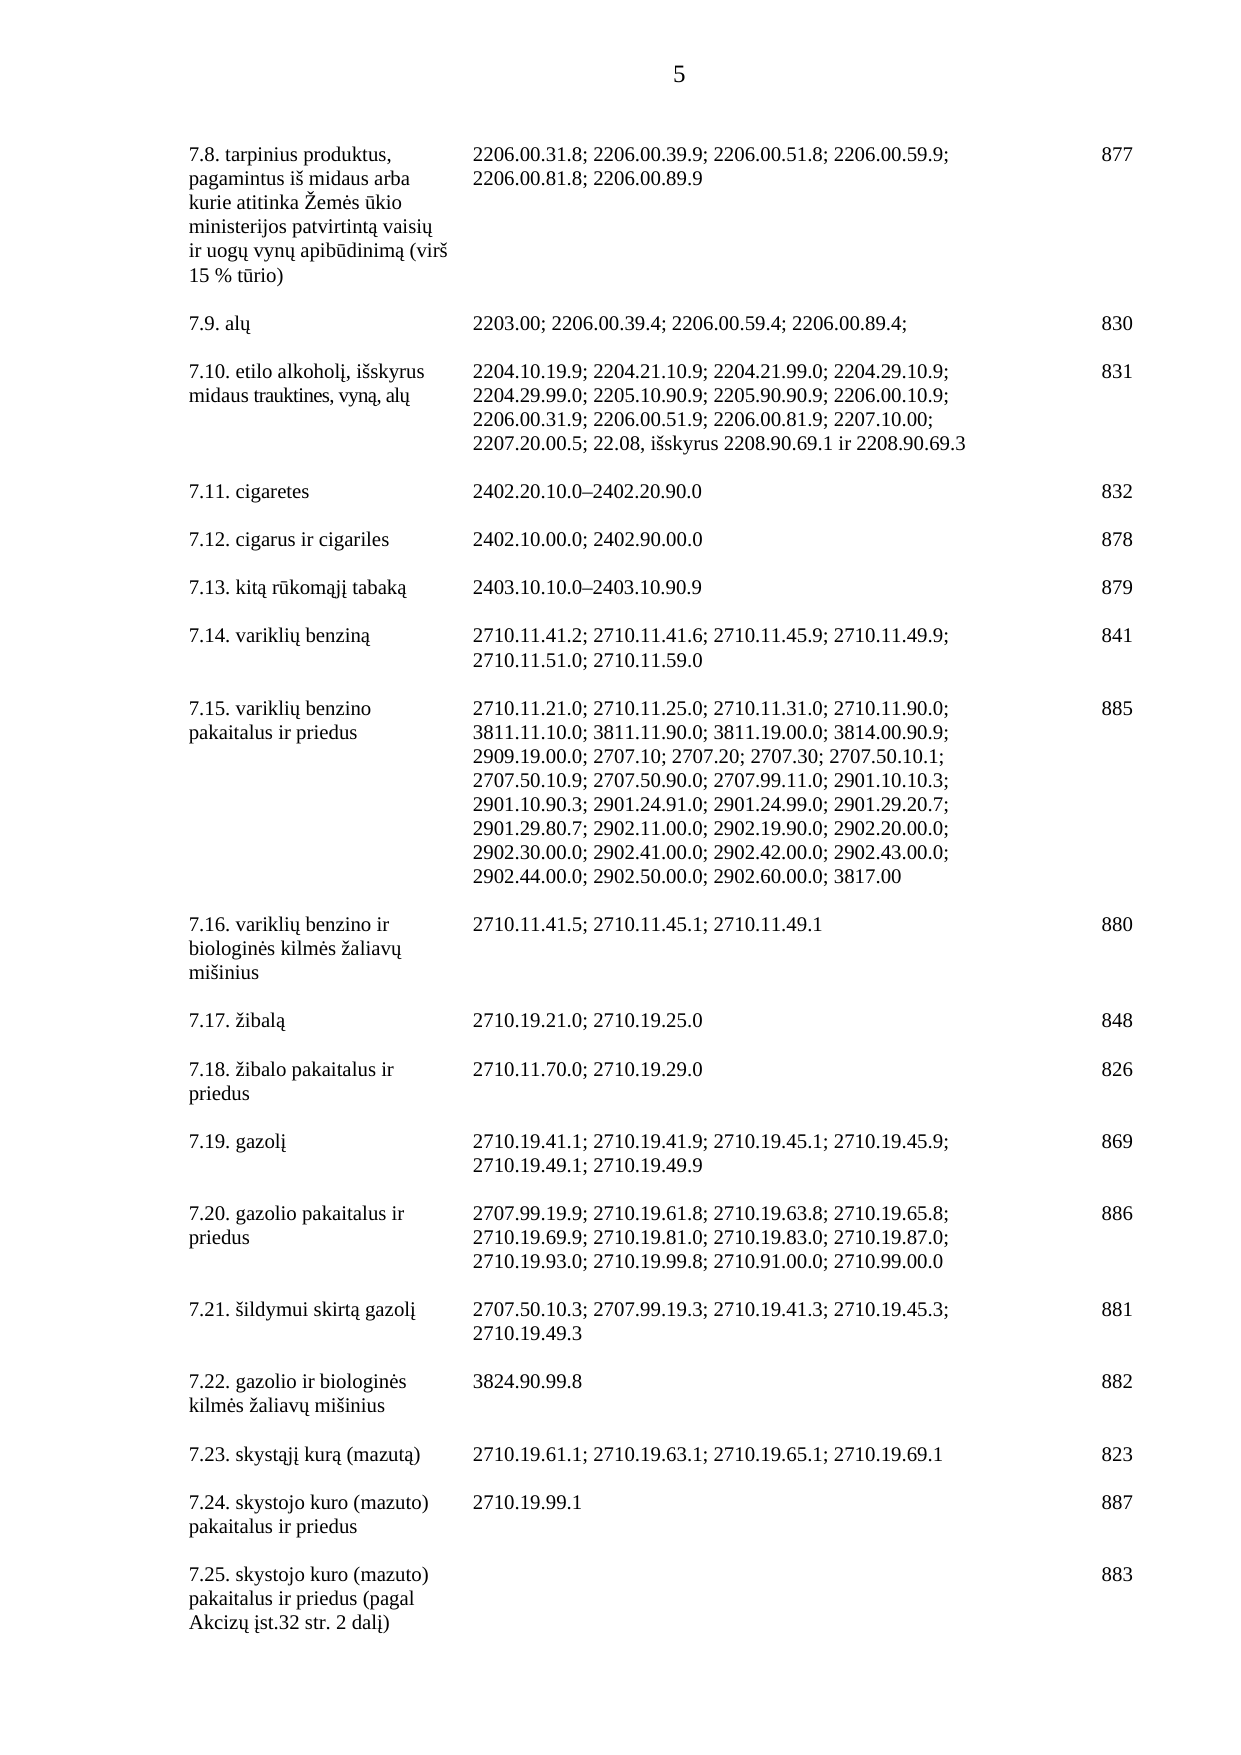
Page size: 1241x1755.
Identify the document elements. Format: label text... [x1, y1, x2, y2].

table_cell [1053, 287, 1181, 311]
table_cell 2206.00.31.8; 2206.00.39.9; 2206.00.51.8; 2206.00.59.9; 2206.00.81.8; 2206.00.89.9 [461, 142, 1053, 287]
table_cell 881 [1053, 1297, 1181, 1345]
table_cell [1053, 455, 1181, 479]
table_cell [461, 335, 1053, 359]
table_cell [1053, 1273, 1181, 1297]
table_cell 7.14. variklių benziną [177, 624, 461, 672]
table_cell 886 [1053, 1201, 1181, 1273]
table_cell [461, 118, 1053, 142]
table_cell [177, 1466, 461, 1490]
table_cell 877 [1053, 142, 1181, 287]
table_cell [177, 287, 461, 311]
table_cell 7.8. tarpinius produktus, pagamintus iš midaus arba kurie atitinka Žemės ūkio ministerijos patvirtintą vaisių ir uogų vynų apibūdinimą (virš 15 % tūrio) [177, 142, 461, 287]
table_cell 2710.19.21.0; 2710.19.25.0 [461, 1009, 1053, 1032]
table_cell [177, 1345, 461, 1369]
table_cell 2710.11.70.0; 2710.19.29.0 [461, 1057, 1053, 1105]
table_cell 7.13. kitą rūkomąjį tabaką [177, 575, 461, 599]
table_cell [461, 1273, 1053, 1297]
table_cell [177, 888, 461, 912]
table_cell 880 [1053, 912, 1181, 984]
table_cell 2710.11.21.0; 2710.11.25.0; 2710.11.31.0; 2710.11.90.0; 3811.11.10.0; 3811.11.90.0; 3811.19.00.0; 3814.00.90.9; 2909.19.00.0; 2707.10; 2707.20; 2707.30; 2707.50.10.1; 2707.50.10.9; 2707.50.90.0; 2707.99.11.0; 2901.10.10.3; 2901.10.90.3; 2901.24.91.0; 2901.24.99.0; 2901.29.20.7; 2901.29.80.7; 2902.11.00.0; 2902.19.90.0; 2902.20.00.0; 2902.30.00.0; 2902.41.00.0; 2902.42.00.0; 2902.43.00.0; 2902.44.00.0; 2902.50.00.0; 2902.60.00.0; 3817.00 [461, 696, 1053, 888]
table_cell 7.20. gazolio pakaitalus ir priedus [177, 1201, 461, 1273]
table_cell 2710.11.41.2; 2710.11.41.6; 2710.11.45.9; 2710.11.49.9; 2710.11.51.0; 2710.11.59.0 [461, 624, 1053, 672]
table_cell [461, 1345, 1053, 1369]
table_cell 878 [1053, 527, 1181, 551]
table_cell 7.25. skystojo kuro (mazuto) pakaitalus ir priedus (pagal Akcizų įst.32 str. 2 dalį) [177, 1562, 461, 1634]
table_cell [177, 1538, 461, 1562]
table_cell 823 [1053, 1442, 1181, 1466]
table_cell 7.21. šildymui skirtą gazolį [177, 1297, 461, 1345]
table_cell 7.11. cigaretes [177, 479, 461, 503]
table_cell 841 [1053, 624, 1181, 672]
table_cell 885 [1053, 696, 1181, 888]
table_cell [1053, 551, 1181, 575]
table_cell 2204.10.19.9; 2204.21.10.9; 2204.21.99.0; 2204.29.10.9; 2204.29.99.0; 2205.10.90.9; 2205.90.90.9; 2206.00.10.9; 2206.00.31.9; 2206.00.51.9; 2206.00.81.9; 2207.10.00; 2207.20.00.5; 22.08, išskyrus 2208.90.69.1 ir 2208.90.69.3 [461, 359, 1053, 455]
table_cell 2710.19.99.1 [461, 1490, 1053, 1538]
table_cell [1053, 503, 1181, 527]
table_cell [461, 1177, 1053, 1201]
table_cell 2707.50.10.3; 2707.99.19.3; 2710.19.41.3; 2710.19.45.3; 2710.19.49.3 [461, 1297, 1053, 1345]
table_cell 2203.00; 2206.00.39.4; 2206.00.59.4; 2206.00.89.4; [461, 311, 1053, 335]
table_cell 883 [1053, 1562, 1181, 1634]
table_cell [1053, 1033, 1181, 1057]
table_cell [177, 118, 461, 142]
table_cell 2402.20.10.0–2402.20.90.0 [461, 479, 1053, 503]
table_cell 879 [1053, 575, 1181, 599]
table_cell [1053, 1105, 1181, 1129]
table_cell [1053, 888, 1181, 912]
table_cell 7.24. skystojo kuro (mazuto) pakaitalus ir priedus [177, 1490, 461, 1538]
table_cell [461, 984, 1053, 1008]
table_cell [461, 1538, 1053, 1562]
table_cell [461, 672, 1053, 696]
table_cell [1053, 335, 1181, 359]
table_cell [177, 551, 461, 575]
table_cell 7.17. žibalą [177, 1009, 461, 1032]
table_cell [1053, 1177, 1181, 1201]
table_cell 7.9. alų [177, 311, 461, 335]
table_cell [177, 1033, 461, 1057]
table_cell [461, 503, 1053, 527]
table_cell [177, 1273, 461, 1297]
table_cell 2710.19.61.1; 2710.19.63.1; 2710.19.65.1; 2710.19.69.1 [461, 1442, 1053, 1466]
table_cell [177, 455, 461, 479]
table_cell 3824.90.99.8 [461, 1369, 1053, 1417]
table_cell [461, 1466, 1053, 1490]
table_cell 832 [1053, 479, 1181, 503]
table_cell 2710.19.41.1; 2710.19.41.9; 2710.19.45.1; 2710.19.45.9; 2710.19.49.1; 2710.19.49.9 [461, 1129, 1053, 1177]
table_cell 7.12. cigarus ir cigariles [177, 527, 461, 551]
table_cell [1053, 1538, 1181, 1562]
table_cell 7.18. žibalo pakaitalus ir priedus [177, 1057, 461, 1105]
table_cell [1053, 599, 1181, 623]
table_cell [177, 503, 461, 527]
table_cell 7.22. gazolio ir biologinės kilmės žaliavų mišinius [177, 1369, 461, 1417]
table_cell 2707.99.19.9; 2710.19.61.8; 2710.19.63.8; 2710.19.65.8; 2710.19.69.9; 2710.19.81.0; 2710.19.83.0; 2710.19.87.0; 2710.19.93.0; 2710.19.99.8; 2710.91.00.0; 2710.99.00.0 [461, 1201, 1053, 1273]
table_cell [1053, 672, 1181, 696]
table_cell [1053, 118, 1181, 142]
table_cell [177, 335, 461, 359]
table_cell 869 [1053, 1129, 1181, 1177]
table_cell [177, 984, 461, 1008]
table_cell [177, 672, 461, 696]
table_cell 882 [1053, 1369, 1181, 1417]
table_cell [461, 287, 1053, 311]
table_cell 826 [1053, 1057, 1181, 1105]
table_cell [1053, 1466, 1181, 1490]
table_cell [461, 1562, 1053, 1634]
table_cell 7.10. etilo alkoholį, išskyrus midaus trauktines, vyną, alų [177, 359, 461, 455]
table_cell [461, 1105, 1053, 1129]
table_cell [461, 551, 1053, 575]
table_cell [461, 599, 1053, 623]
table_cell [1053, 1418, 1181, 1442]
table_cell 830 [1053, 311, 1181, 335]
table_cell 7.15. variklių benzino pakaitalus ir priedus [177, 696, 461, 888]
table_cell [461, 455, 1053, 479]
table_cell 7.23. skystąjį kurą (mazutą) [177, 1442, 461, 1466]
table_cell 831 [1053, 359, 1181, 455]
table_cell [1053, 1345, 1181, 1369]
table_cell 848 [1053, 1009, 1181, 1032]
table_cell [177, 1177, 461, 1201]
table_cell [1053, 984, 1181, 1008]
table_cell [461, 1418, 1053, 1442]
table_cell 7.16. variklių benzino ir biologinės kilmės žaliavų mišinius [177, 912, 461, 984]
table_cell [177, 1105, 461, 1129]
table_cell 887 [1053, 1490, 1181, 1538]
table_cell [177, 1418, 461, 1442]
table_cell 2403.10.10.0–2403.10.90.9 [461, 575, 1053, 599]
table_cell 2710.11.41.5; 2710.11.45.1; 2710.11.49.1 [461, 912, 1053, 984]
table_cell 2402.10.00.0; 2402.90.00.0 [461, 527, 1053, 551]
table_cell [177, 599, 461, 623]
table_cell [461, 1033, 1053, 1057]
table_cell 7.19. gazolį [177, 1129, 461, 1177]
table_cell [461, 888, 1053, 912]
